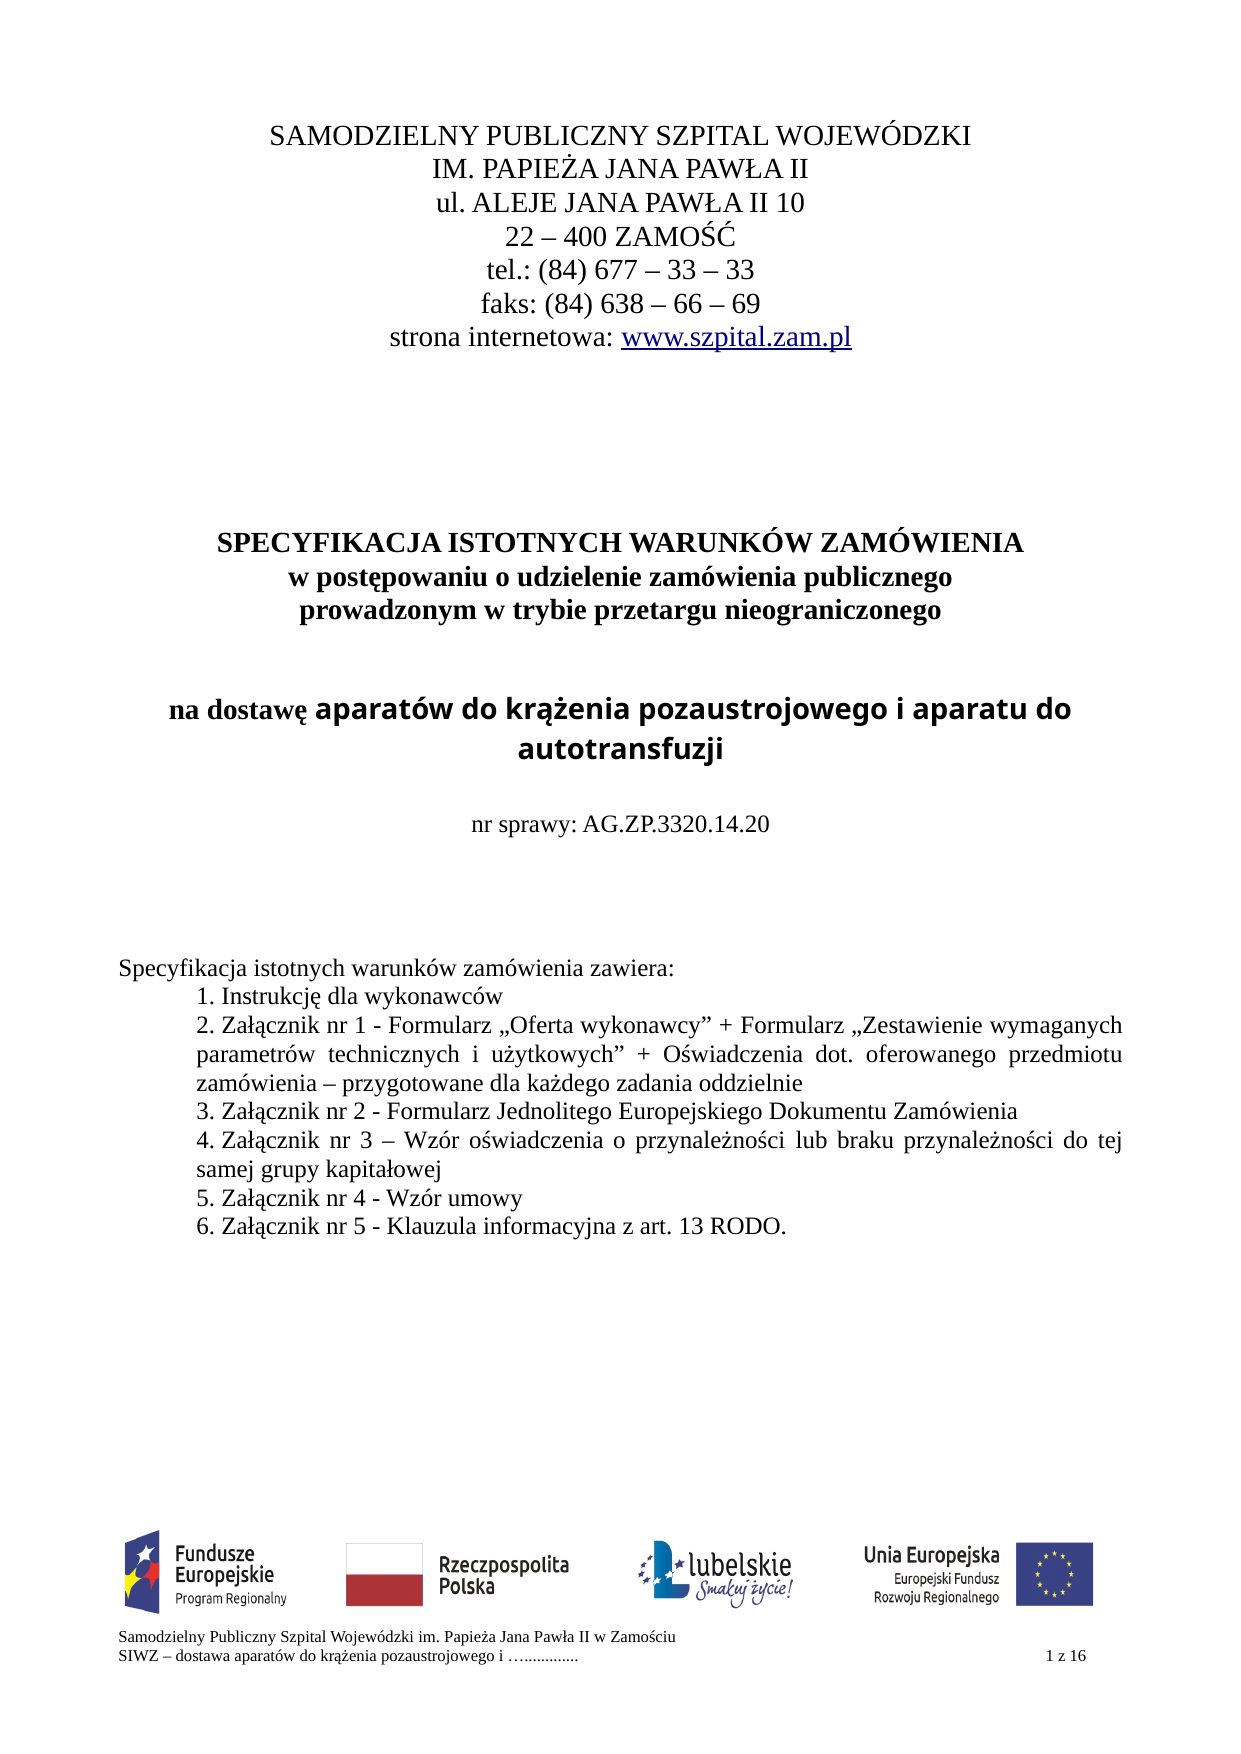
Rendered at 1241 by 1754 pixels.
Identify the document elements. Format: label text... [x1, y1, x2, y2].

list Załącznik nr 3 – Wzór oświadczenia o przynależności lub braku przynależności do tej samej grupy kapitałowej [196, 1125, 1123, 1183]
text SAMODZIELNY PUBLICZNY SZPITAL WOJEWÓDZKI [118, 118, 1123, 152]
text SPECYFIKACJA ISTOTNYCH WARUNKÓW ZAMÓWIENIA [118, 525, 1123, 559]
text Specyfikacja istotnych warunków zamówienia zawiera: [118, 953, 1123, 981]
text nr sprawy: AG.ZP.3320.14.20 [118, 809, 1123, 838]
text na dostawę aparatów do krążenia pozaustrojowego i aparatu do autotransfuzji [118, 688, 1123, 768]
text strona internetowa: www.szpital.zam.pl [118, 319, 1123, 353]
list Załącznik nr 2 - Formularz Jednolitego Europejskiego Dokumentu Zamówienia [196, 1096, 1123, 1125]
list Załącznik nr 5 - Klauzula informacyjna z art. 13 RODO. [196, 1211, 1123, 1240]
list Załącznik nr 1 - Formularz „Oferta wykonawcy” + Formularz „Zestawienie wymaganych parametrów technicznych i użytkowych” + Oświadczenia dot. oferowanego przedmiotu zamówienia – przygotowane dla każdego zadania oddzielnie [196, 1010, 1123, 1096]
list Instrukcję dla wykonawców [196, 981, 1123, 1010]
text ul. ALEJE JANA PAWŁA II 10 [118, 185, 1123, 219]
list Załącznik nr 4 - Wzór umowy [196, 1183, 1123, 1211]
text tel.: (84) 677 – 33 – 33 [118, 252, 1123, 286]
text faks: (84) 638 – 66 – 69 [118, 286, 1123, 319]
text IM. PAPIEŻA JANA PAWŁA II [118, 152, 1123, 185]
text w postępowaniu o udzielenie zamówienia publicznego [118, 559, 1123, 592]
text prowadzonym w trybie przetargu nieograniczonego [118, 592, 1123, 626]
text 22 – 400 ZAMOŚĆ [118, 219, 1123, 252]
